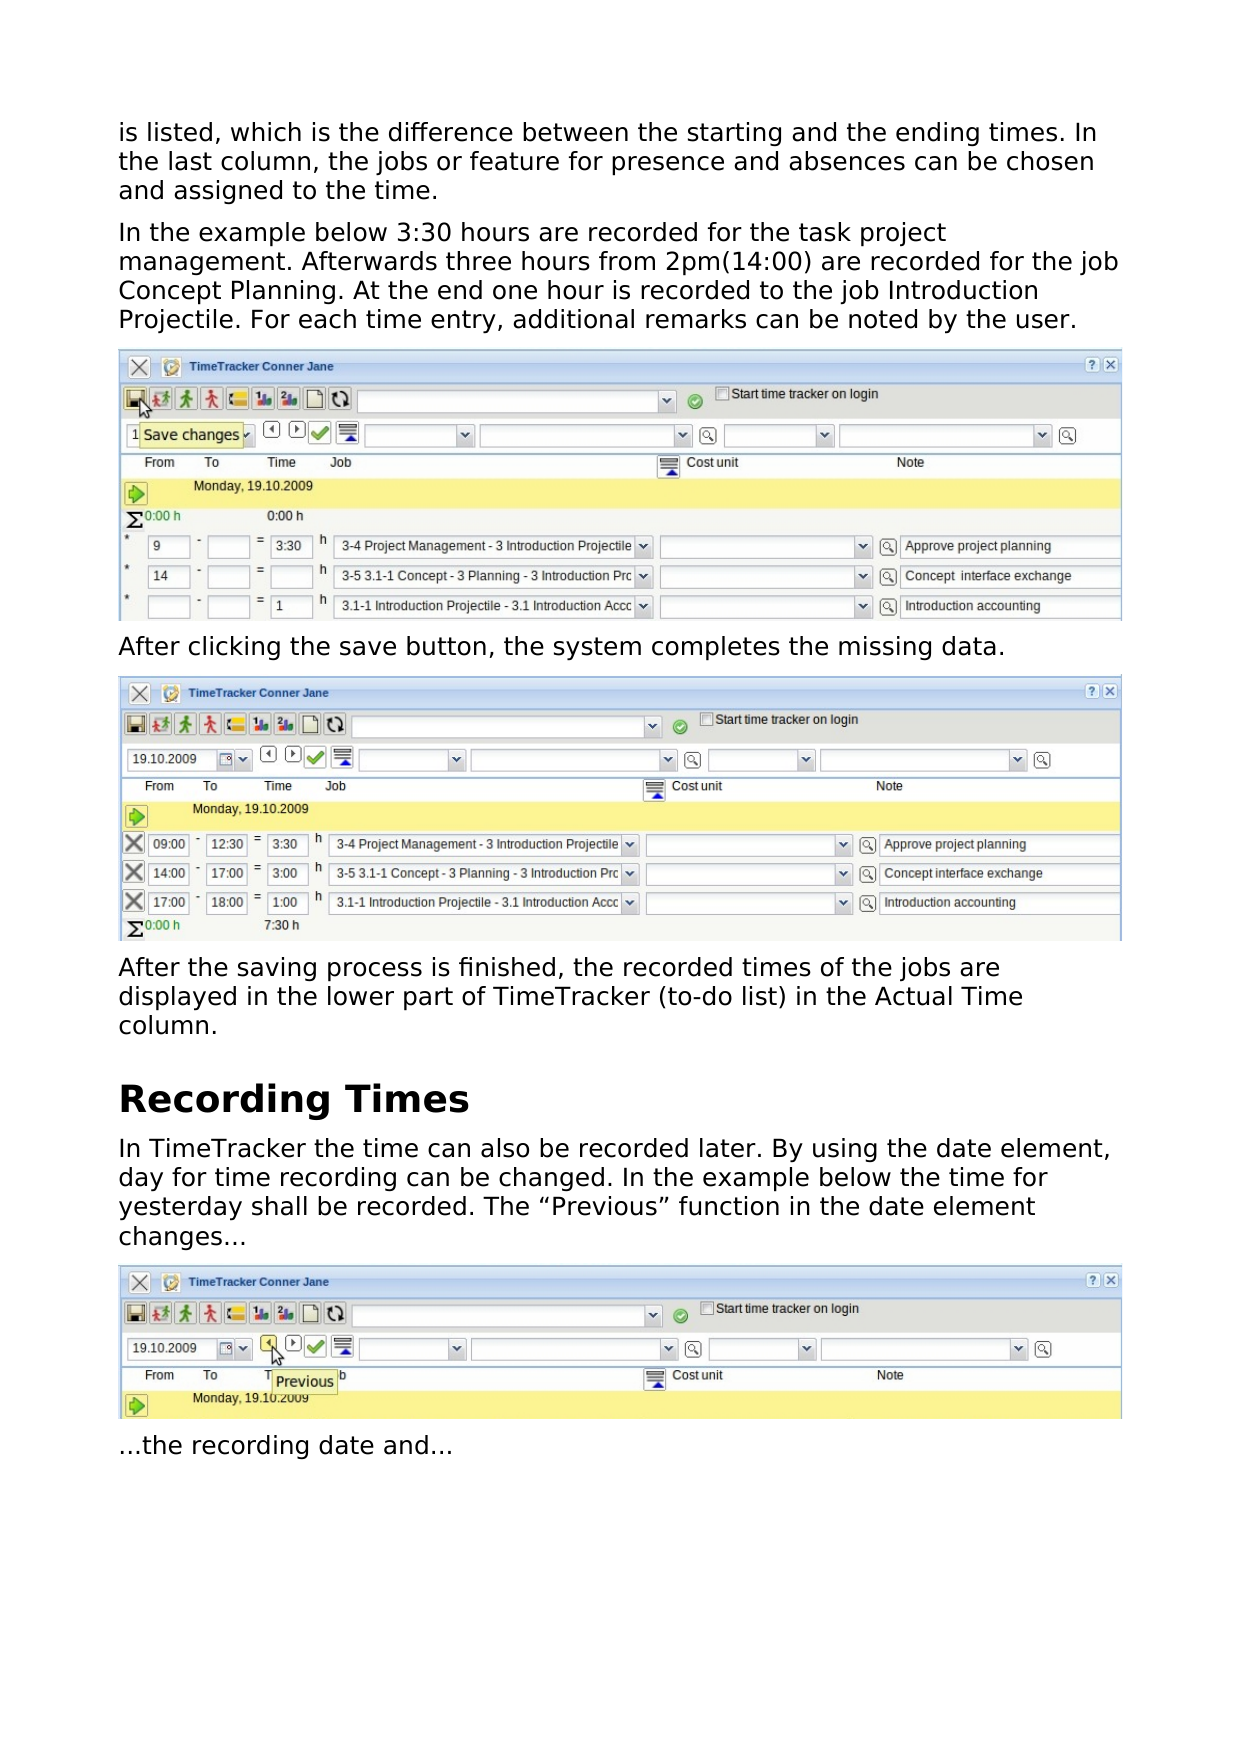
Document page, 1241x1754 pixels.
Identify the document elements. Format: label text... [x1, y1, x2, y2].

text After clicking the save button, the system completes the missing data. [118, 633, 1122, 662]
text ...the recording date and... [118, 1431, 1122, 1461]
text In TimeTracker the time can also be recorded later. By using the date element, day for time recording can be changed. In the example below the time for yesterday shall be recorded. The “Previous” function in the date element changes... [118, 1134, 1122, 1251]
text In the example below 3:30 hours are recorded for the task project management. Afterwards three hours from 2pm(14:00) are recorded for the job Concept Planning. At the end one hour is recorded to the job Introduction Projectile. For each time entry, additional remarks can be noted by the user. [118, 218, 1122, 335]
text is listed, which is the difference between the starting and the ending times. In the last column, the jobs or feature for presence and absences can be chosen and assigned to the time. [118, 118, 1122, 206]
picture [118, 1263, 1123, 1419]
text After the saving process is finished, the recorded times of the jobs are displayed in the lower part of TimeTracker (to-do list) in the Actual Time column. [118, 953, 1122, 1041]
picture [118, 674, 1123, 941]
subtitle Recording Times [118, 1078, 1122, 1122]
picture [118, 347, 1123, 621]
